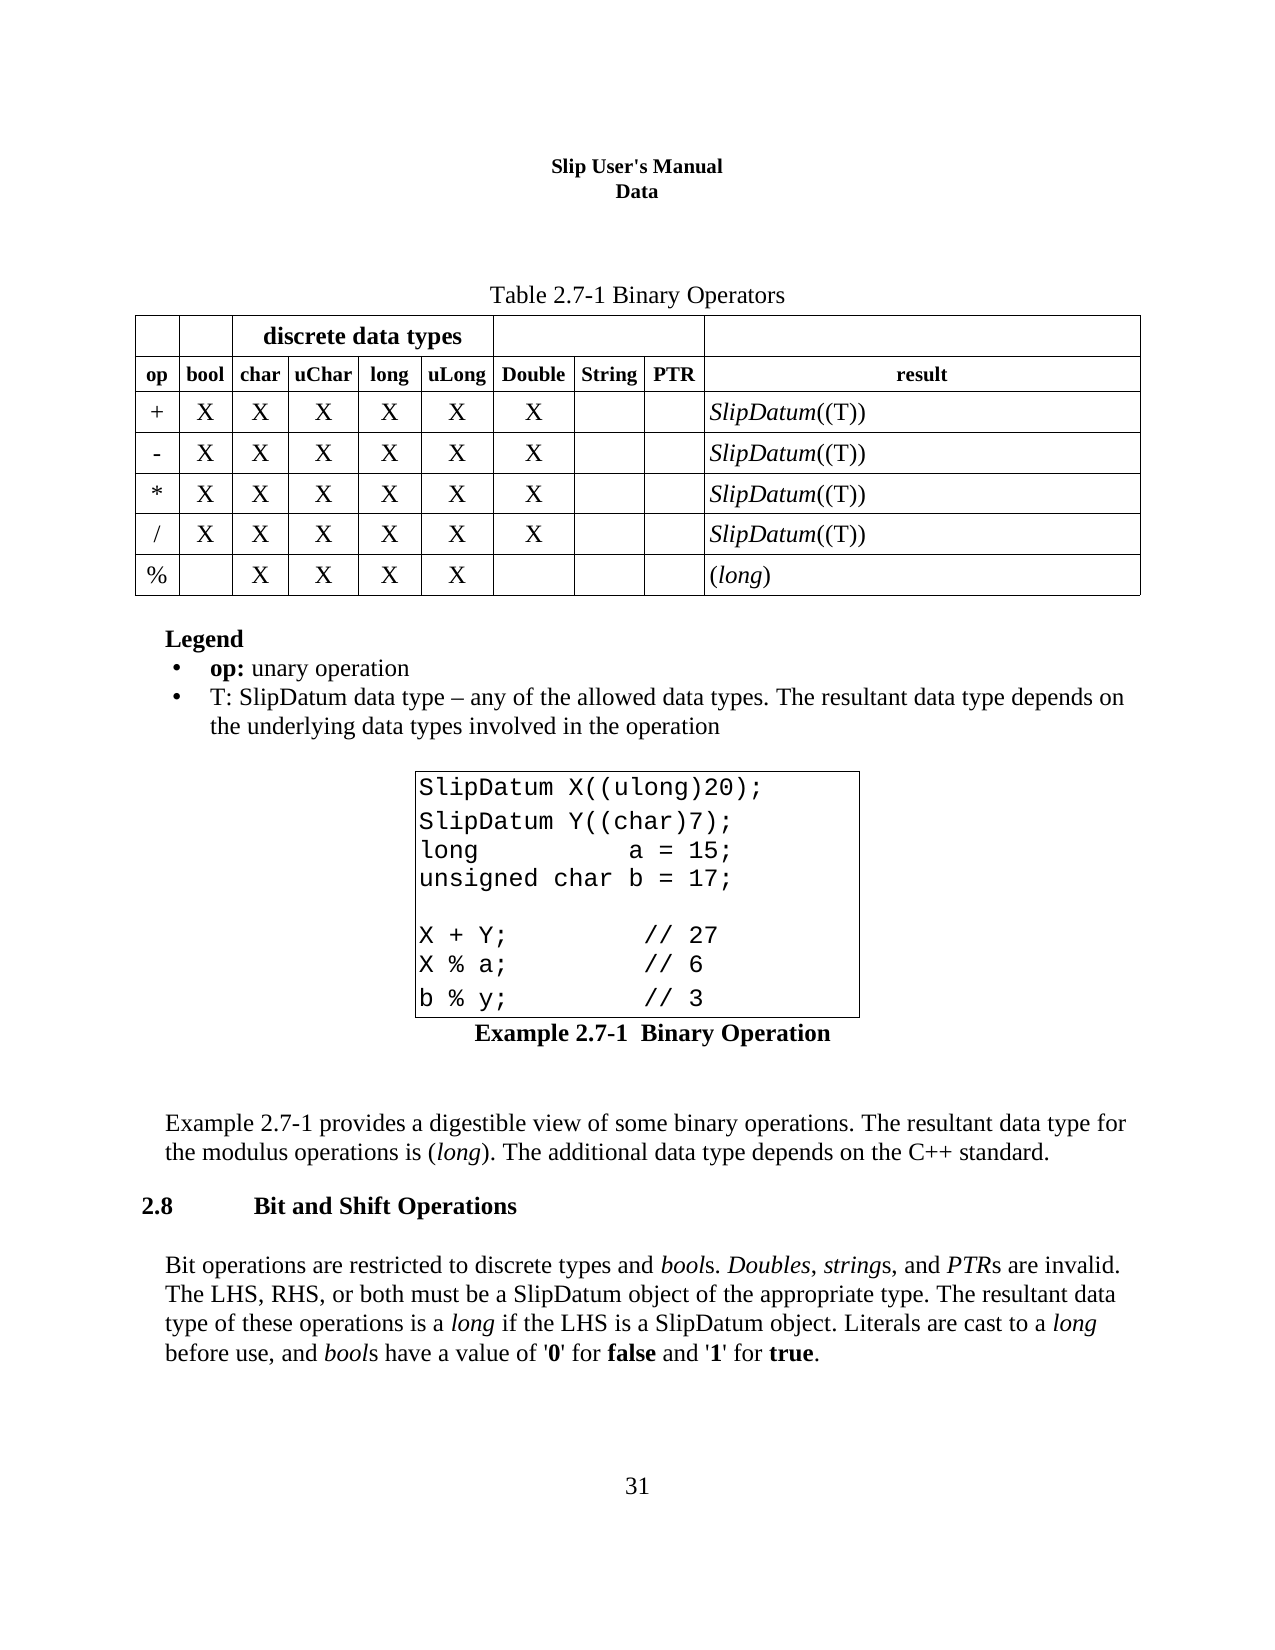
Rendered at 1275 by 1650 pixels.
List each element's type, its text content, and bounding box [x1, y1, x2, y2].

table_cell X [422, 392, 493, 432]
table_cell PTR [645, 357, 704, 391]
table_cell [645, 514, 704, 554]
table_cell X [359, 555, 421, 594]
table_cell String [575, 357, 644, 391]
table_cell X [180, 433, 232, 473]
text Example 2.7-1 Binary Operation [831, 1018, 859, 1046]
text Example 2.7-1 Binary Operation [445, 1018, 474, 1046]
table_cell [136, 316, 179, 356]
list op: unary operation [172, 653, 210, 682]
table_cell bool [180, 357, 232, 391]
table_cell X [422, 555, 493, 594]
table_cell X [494, 474, 574, 513]
table_cell X [422, 433, 493, 473]
table_cell - [136, 433, 179, 473]
table_cell X [359, 392, 421, 432]
table_cell X [359, 433, 421, 473]
table_cell X [289, 392, 358, 432]
table_cell [575, 474, 644, 513]
table_cell [575, 555, 644, 594]
table_cell [574, 316, 644, 356]
table_cell char [233, 357, 288, 391]
table_cell SlipDatum((T)) [705, 514, 1140, 554]
table_cell X [233, 555, 288, 594]
table_cell X [422, 474, 493, 513]
table_cell X [494, 514, 574, 554]
table_cell X [180, 514, 232, 554]
table_cell SlipDatum((T)) [705, 433, 1140, 473]
table_cell * [136, 474, 179, 513]
table_cell X [422, 514, 493, 554]
table_cell X [359, 474, 421, 513]
table_cell [705, 316, 1140, 356]
text unsigned char b = 17; [416, 866, 859, 894]
table_cell X [233, 433, 288, 473]
table_cell X [233, 474, 288, 513]
text SlipDatum Y((char)7); [416, 805, 859, 837]
table_header Table 2.7-1 Binary Operators [135, 275, 1140, 315]
text Bit operations are restricted to discrete types and bools. Doubles, strings, and PTRs are invalid. The LHS, RHS, or both must be a SlipDatum object of the appropriate type. The resultant data type of these operations is a long if the LHS is a SlipDatum object. Literals are cast to a long before use, and bools have a value of '0' for false and '1' for true. [165, 1250, 1140, 1366]
table_cell X [233, 514, 288, 554]
table_cell [494, 555, 574, 594]
table_cell [645, 474, 704, 513]
table_cell X [233, 392, 288, 432]
table_cell / [136, 514, 179, 554]
table_cell Double [494, 357, 574, 391]
table_cell [575, 514, 644, 554]
table_cell [180, 555, 232, 594]
table_cell uChar [289, 357, 358, 391]
table_cell [575, 433, 644, 473]
list op: unary operation [409, 653, 1140, 682]
table_cell [645, 392, 704, 432]
table_cell X [359, 514, 421, 554]
table_cell X [494, 392, 574, 432]
list T: SlipDatum data type – any of the allowed data types. The resultant data type depends on the underlying data types involved in the operation [721, 682, 1140, 740]
table_cell X [494, 433, 574, 473]
table_cell X [180, 392, 232, 432]
table_cell op [136, 357, 179, 391]
table_cell [644, 316, 704, 356]
table_cell long [359, 357, 421, 391]
table_cell uLong [422, 357, 493, 391]
table_cell result [705, 357, 1140, 391]
table_cell SlipDatum((T)) [705, 474, 1140, 513]
table_cell [645, 433, 704, 473]
table_cell SlipDatum((T)) [705, 392, 1140, 432]
text b % y; // 3 [416, 983, 859, 1017]
table_cell [645, 555, 704, 594]
table_cell X [289, 433, 358, 473]
text long a = 15; [416, 837, 859, 866]
table_cell X [289, 514, 358, 554]
text SlipDatum X((ulong)20); [416, 772, 859, 805]
table_cell X [180, 474, 232, 513]
subtitle Bit and Shift Operations [135, 1191, 1140, 1220]
table_cell discrete data types [233, 316, 493, 356]
table_cell [180, 316, 232, 356]
table_cell (long) [705, 555, 1140, 594]
text X % a; // 6 [416, 951, 859, 983]
text Example 2.7-1 provides a digestible view of some binary operations. The resultant data type for the modulus operations is (long). The additional data type depends on the C++ standard. [165, 1107, 1140, 1166]
text X + Y; // 27 [416, 923, 859, 951]
table_cell [575, 392, 644, 432]
table_cell + [136, 392, 179, 432]
table_cell X [289, 555, 358, 594]
table_cell X [289, 474, 358, 513]
table_cell [494, 316, 574, 356]
text Legend [244, 624, 1140, 653]
table_cell % [136, 555, 179, 594]
